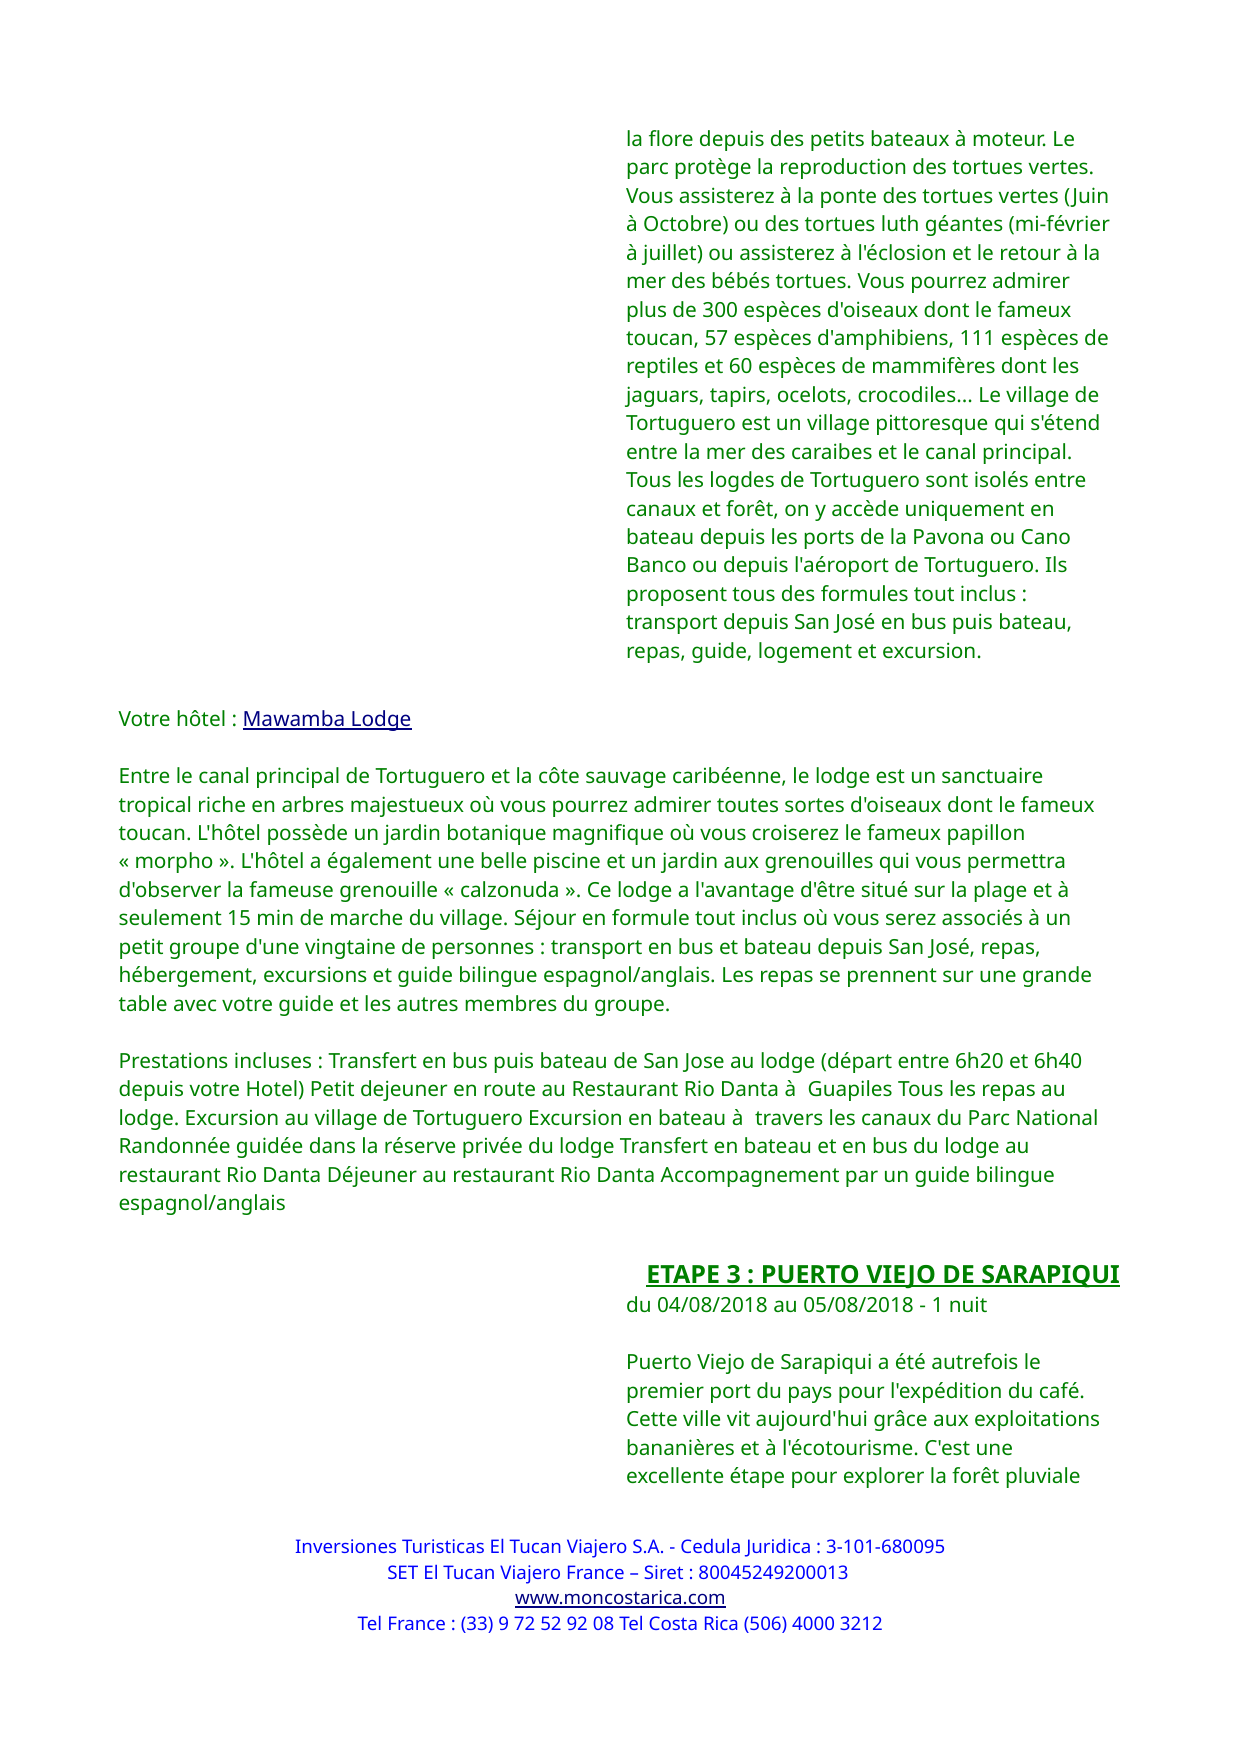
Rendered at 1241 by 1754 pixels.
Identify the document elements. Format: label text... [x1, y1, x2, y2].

table_header ETAPE 3 : PUERTO VIEJO DE SARAPIQUI du 04/08/2018 au 05/08/2018 - 1 nuit Puerto Viejo de Sarapiqui a été autrefois le premier port du pays pour l'expédition du café. Cette ville vit aujourd'hui grâce aux exploitations bananières et à l'écotourisme. C'est une excellente étape pour explorer la forêt pluviale [620, 1251, 1122, 1495]
text Votre hôtel : Mawamba Lodge [118, 704, 1122, 733]
text Entre le canal principal de Tortuguero et la côte sauvage caribéenne, le lodge est un sanctuaire tropical riche en arbres majestueux où vous pourrez admirer toutes sortes d'oiseaux dont le fameux toucan. L'hôtel possède un jardin botanique magnifique où vous croiserez le fameux papillon « morpho ». L'hôtel a également une belle piscine et un jardin aux grenouilles qui vous permettra d'observer la fameuse grenouille « calzonuda ». Ce lodge a l'avantage d'être situé sur la plage et à seulement 15 min de marche du village. Séjour en formule tout inclus où vous serez associés à un petit groupe d'une vingtaine de personnes : transport en bus et bateau depuis San José, repas, hébergement, excursions et guide bilingue espagnol/anglais. Les repas se prennent sur une grande table avec votre guide et les autres membres du groupe. [118, 761, 1122, 1017]
table_header [118, 1251, 620, 1495]
table_header ETAPE 2 : PARC NATIONAL TORTUGUERO du 02/08/2018 au 04/08/2018 - 2 nuits Le Parc National de Tortuguero, situé le long de la côte caribéenne nord et d'une superficie de 19 000 hectares, comprend des marécages qui s'enfoncent dans les terres, une portion de côte d'une vingtaine de kilomètres qui sert de site de ponte aux tortues et une portion d'eaux territoriales. Le Parc est composé d'un labyrinthe de canaux qui permettent d'observer la faune et la flore depuis des petits bateaux à moteur. Le parc protège la reproduction des tortues vertes. Vous assisterez à la ponte des tortues vertes (Juin à Octobre) ou des tortues luth géantes (mi-février à juillet) ou assisterez à l'éclosion et le retour à la mer des bébés tortues. Vous pourrez admirer plus de 300 espèces d'oiseaux dont le fameux toucan, 57 espèces d'amphibiens, 111 espèces de reptiles et 60 espèces de mammifères dont les jaguars, tapirs, ocelots, crocodiles... Le village de Tortuguero est un village pittoresque qui s'étend entre la mer des caraibes et le canal principal. Tous les logdes de Tortuguero sont isolés entre canaux et forêt, on y accède uniquement en bateau depuis les ports de la Pavona ou Cano Banco ou depuis l'aéroport de Tortuguero. Ils proposent tous des formules tout inclus : transport depuis San José en bus puis bateau, repas, guide, logement et excursion. [620, 118, 1122, 670]
text Prestations incluses : Transfert en bus puis bateau de San Jose au lodge (départ entre 6h20 et 6h40 depuis votre Hotel) Petit dejeuner en route au Restaurant Rio Danta à Guapiles Tous les repas au lodge. Excursion au village de Tortuguero Excursion en bateau à travers les canaux du Parc National Randonnée guidée dans la réserve privée du lodge Transfert en bateau et en bus du lodge au restaurant Rio Danta Déjeuner au restaurant Rio Danta Accompagnement par un guide bilingue espagnol/anglais [118, 1046, 1122, 1217]
table_header [118, 118, 620, 670]
